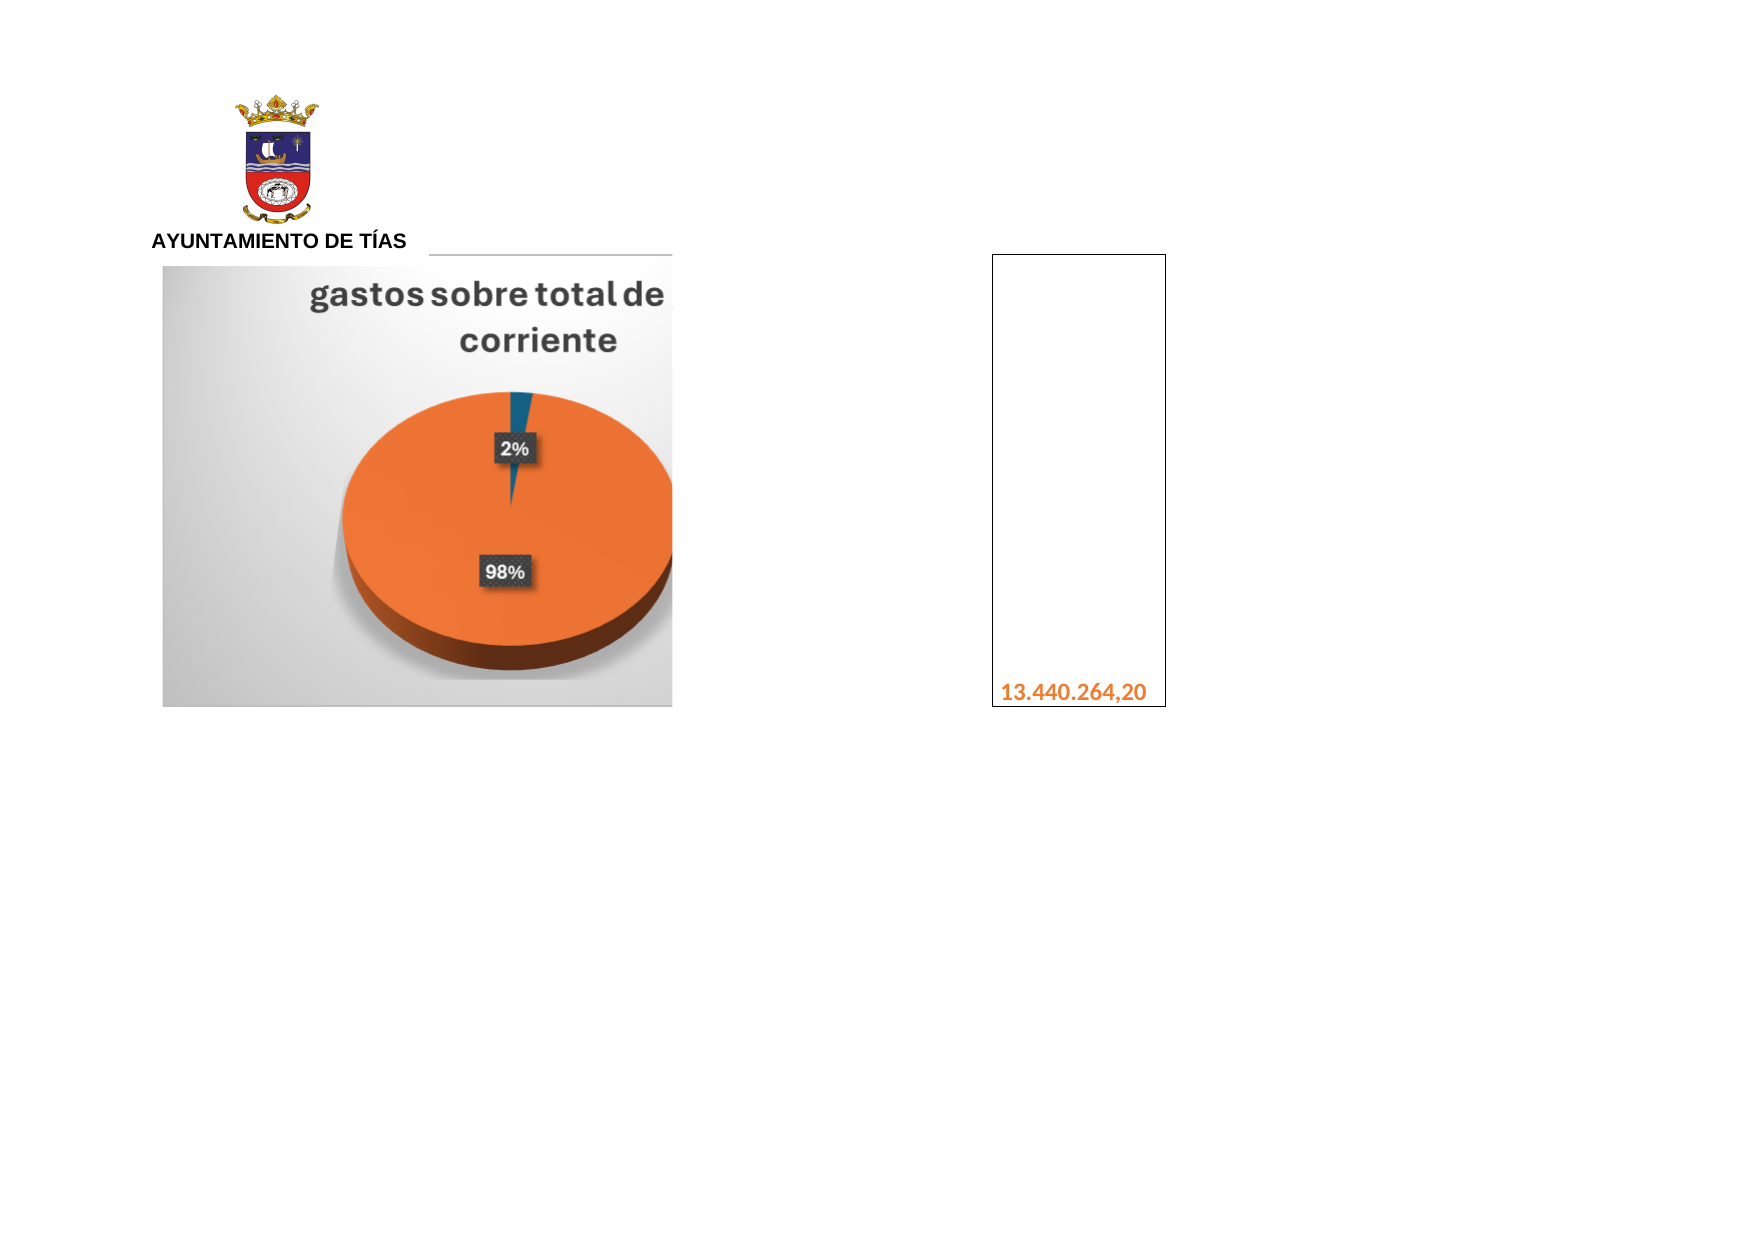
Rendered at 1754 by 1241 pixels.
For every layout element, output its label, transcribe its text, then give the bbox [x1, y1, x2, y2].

table_cell [673, 1019, 993, 1050]
table_cell [155, 1050, 673, 1081]
table_cell [155, 266, 162, 706]
table_cell [75, 254, 155, 706]
table_cell [75, 800, 155, 831]
table_cell [673, 988, 993, 1019]
table_cell [673, 254, 992, 706]
table_cell [993, 769, 1165, 800]
table_cell [155, 1019, 673, 1050]
table_cell [673, 769, 993, 800]
table_cell [155, 988, 673, 1019]
table_cell [75, 831, 155, 863]
table_cell [993, 988, 1165, 1019]
table_cell [155, 863, 673, 894]
table_cell [993, 707, 1165, 738]
table_cell [673, 800, 993, 831]
table_cell [155, 925, 673, 956]
table_cell [993, 831, 1165, 863]
table_cell [993, 925, 1165, 956]
table_cell [75, 863, 155, 894]
table_cell [673, 863, 993, 894]
table_cell [673, 956, 993, 988]
table_cell [673, 1050, 993, 1081]
table_cell [75, 925, 155, 956]
table_cell [673, 925, 993, 956]
table_cell [75, 1050, 155, 1081]
table_cell [673, 894, 993, 925]
table_cell [155, 956, 673, 988]
table_cell [155, 894, 673, 925]
table_cell [75, 894, 155, 925]
table_cell [993, 738, 1165, 769]
table_cell [993, 894, 1165, 925]
table_cell [673, 706, 993, 738]
table_cell [993, 863, 1165, 894]
table_cell [155, 831, 673, 863]
table_cell [75, 706, 155, 738]
table_cell [75, 1019, 155, 1050]
table_cell [155, 800, 673, 831]
table_cell [993, 1050, 1165, 1081]
table_cell [993, 1019, 1165, 1050]
table_cell [75, 769, 155, 800]
table_cell [155, 706, 673, 738]
table_cell [75, 956, 155, 988]
table_cell [993, 800, 1165, 831]
table_cell 13.440.264,20 [993, 255, 1165, 706]
table_cell [673, 831, 993, 863]
table_cell [155, 738, 673, 769]
table_cell [993, 956, 1165, 988]
table_cell [75, 988, 155, 1019]
table_cell [673, 738, 993, 769]
table_cell [155, 769, 673, 800]
table_cell [75, 738, 155, 769]
